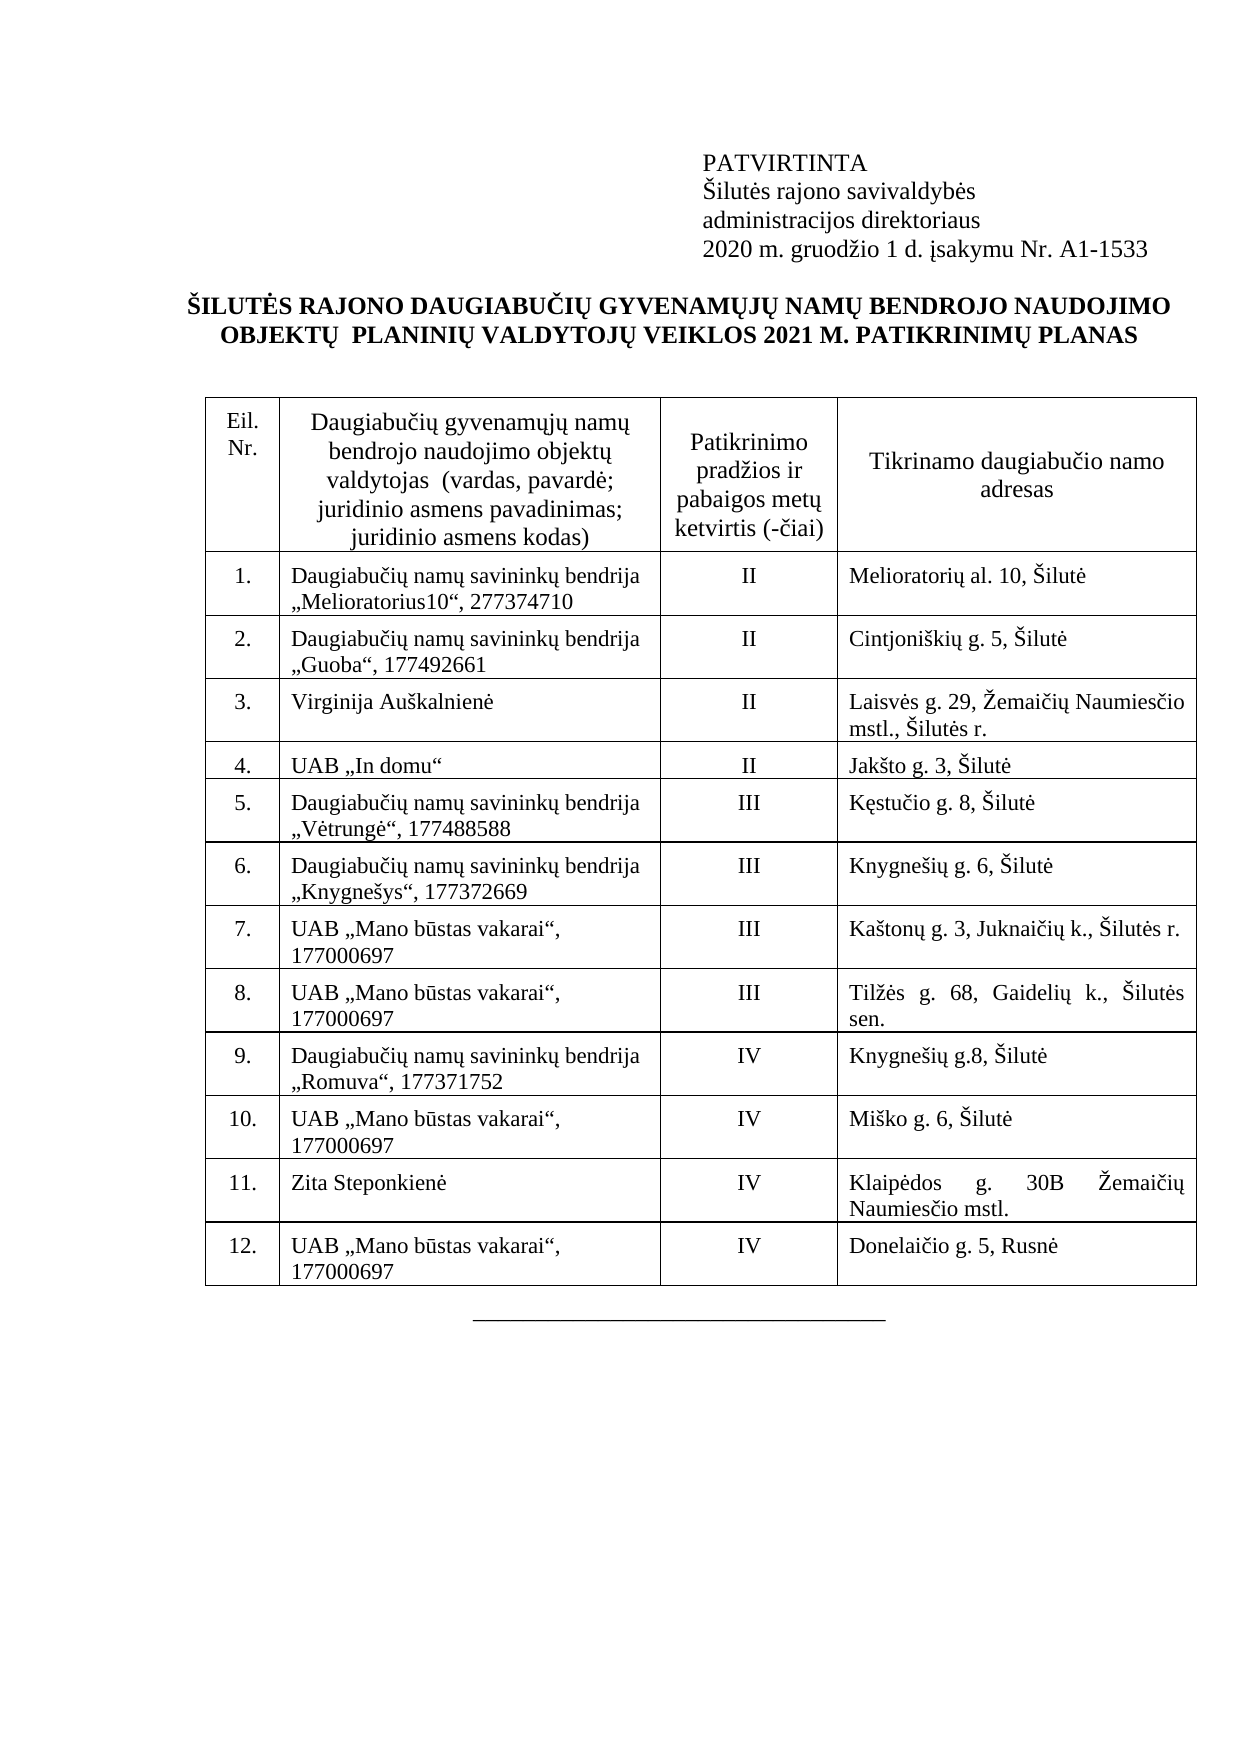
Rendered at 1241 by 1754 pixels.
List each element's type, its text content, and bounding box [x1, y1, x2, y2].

text PATVIRTINTA [627, 148, 1181, 176]
table_header Eil. Nr. [206, 398, 279, 551]
table_cell UAB „Mano būstas vakarai“, 177000697 [280, 906, 660, 968]
table_cell 4. [206, 742, 279, 778]
table_cell II [661, 552, 837, 614]
table_cell Knygnešių g.8, Šilutė [838, 1033, 1196, 1095]
table_header Tikrinamo daugiabučio namo adresas [838, 398, 1196, 551]
table_header Daugiabučių gyvenamųjų namų bendrojo naudojimo objektų valdytojas (vardas, pavardė; juridinio asmens pavadinimas; juridinio asmens kodas) [280, 398, 660, 551]
table_cell IV [661, 1096, 837, 1158]
table_cell 12. [206, 1223, 279, 1285]
table_cell IV [661, 1033, 837, 1095]
text _________________________________ [177, 1295, 1181, 1324]
table_cell III [661, 779, 837, 841]
table_cell Daugiabučių namų savininkų bendrija „Knygnešys“, 177372669 [280, 843, 660, 905]
table_cell IV [661, 1223, 837, 1285]
table_cell UAB „In domu“ [280, 742, 660, 778]
table_cell II [661, 679, 837, 741]
table_cell 3. [206, 679, 279, 741]
table_cell 5. [206, 779, 279, 841]
text Šilutės rajono savivaldybės [627, 176, 1181, 205]
table_cell Laisvės g. 29, Žemaičių Naumiesčio mstl., Šilutės r. [838, 679, 1196, 741]
table_cell III [661, 843, 837, 905]
table_cell 8. [206, 969, 279, 1031]
table_cell Kaštonų g. 3, Juknaičių k., Šilutės r. [838, 906, 1196, 968]
text ŠILUTĖS RAJONO DAUGIABUČIŲ GYVENAMŲJŲ NAMŲ BENDROJO NAUDOJIMO OBJEKTŲ PLANINIŲ VALDYTOJŲ VEIKLOS 2021 M. PATIKRINIMŲ PLANAS [177, 291, 1181, 349]
table_cell Daugiabučių namų savininkų bendrija „Melioratorius10“, 277374710 [280, 552, 660, 614]
table_cell Miško g. 6, Šilutė [838, 1096, 1196, 1158]
table_cell III [661, 969, 837, 1031]
table_cell Melioratorių al. 10, Šilutė [838, 552, 1196, 614]
table_header Patikrinimo pradžios ir pabaigos metų ketvirtis (-čiai) [661, 398, 837, 551]
table_cell Zita Steponkienė [280, 1159, 660, 1221]
table_cell Donelaičio g. 5, Rusnė [838, 1223, 1196, 1285]
table_cell Jakšto g. 3, Šilutė [838, 742, 1196, 778]
table_cell Daugiabučių namų savininkų bendrija „Guoba“, 177492661 [280, 616, 660, 678]
table_cell UAB „Mano būstas vakarai“, 177000697 [280, 1223, 660, 1285]
table_cell UAB „Mano būstas vakarai“, 177000697 [280, 969, 660, 1031]
table_cell 9. [206, 1033, 279, 1095]
table_cell Virginija Auškalnienė [280, 679, 660, 741]
text 2020 m. gruodžio 1 d. įsakymu Nr. A1-1533 [627, 234, 1181, 263]
table_cell Cintjoniškių g. 5, Šilutė [838, 616, 1196, 678]
table_cell Kęstučio g. 8, Šilutė [838, 779, 1196, 841]
table_cell Klaipėdos g. 30B Žemaičių Naumiesčio mstl. [838, 1159, 1196, 1221]
table_cell 10. [206, 1096, 279, 1158]
table_cell III [661, 906, 837, 968]
table_cell 6. [206, 843, 279, 905]
table_cell UAB „Mano būstas vakarai“, 177000697 [280, 1096, 660, 1158]
table_cell II [661, 616, 837, 678]
table_cell Knygnešių g. 6, Šilutė [838, 843, 1196, 905]
table_cell Daugiabučių namų savininkų bendrija „Vėtrungė“, 177488588 [280, 779, 660, 841]
table_cell 11. [206, 1159, 279, 1221]
table_cell Tilžės g. 68, Gaidelių k., Šilutės sen. [838, 969, 1196, 1031]
table_cell IV [661, 1159, 837, 1221]
table_cell 7. [206, 906, 279, 968]
table_cell Daugiabučių namų savininkų bendrija „Romuva“, 177371752 [280, 1033, 660, 1095]
text administracijos direktoriaus [702, 205, 1181, 234]
table_cell 2. [206, 616, 279, 678]
table_cell II [661, 742, 837, 778]
table_cell 1. [206, 552, 279, 614]
